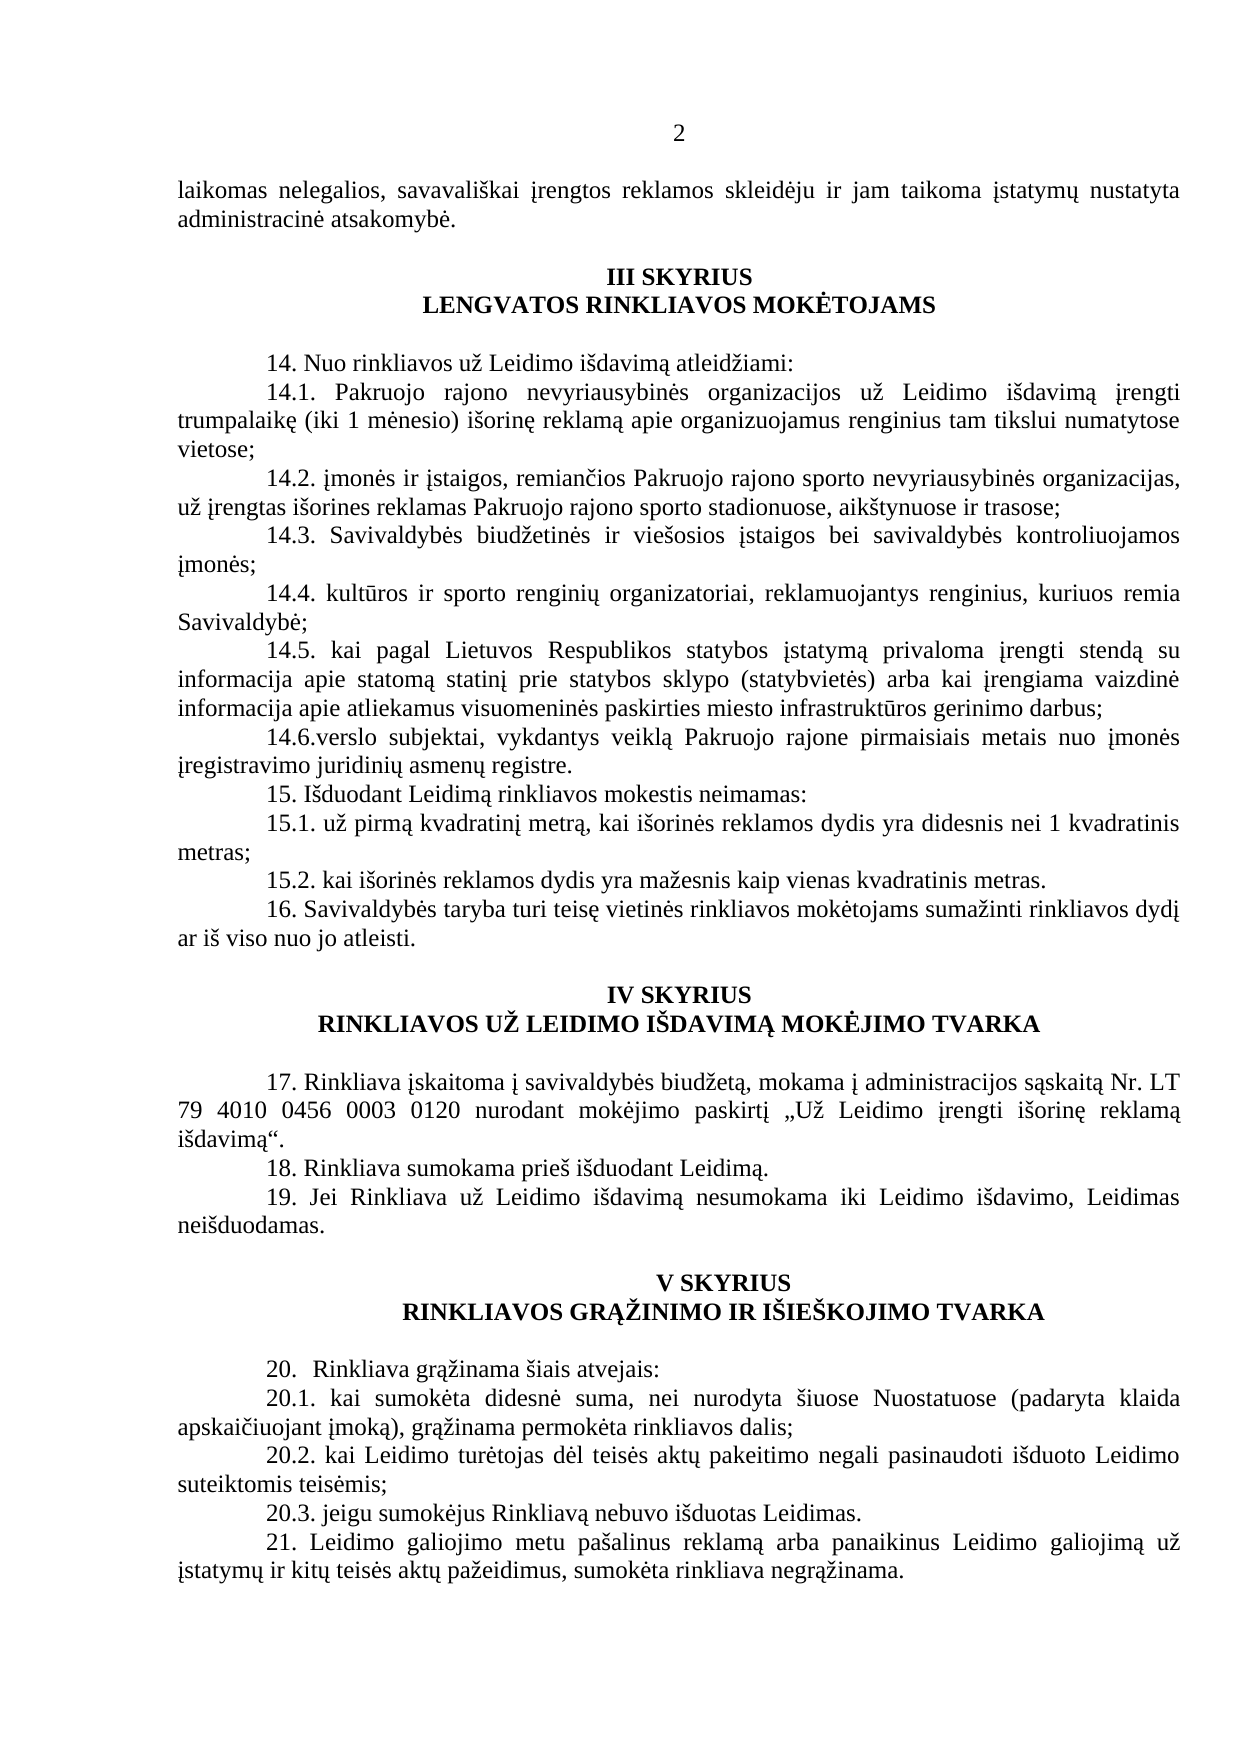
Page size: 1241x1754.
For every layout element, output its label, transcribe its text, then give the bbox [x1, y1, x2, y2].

text 16. Savivaldybės taryba turi teisę vietinės rinkliavos mokėtojams sumažinti rinkliavos dydį ar iš viso nuo jo atleisti. [177, 894, 1181, 952]
text 20.2. kai Leidimo turėtojas dėl teisės aktų pakeitimo negali pasinaudoti išduoto Leidimo suteiktomis teisėmis; [177, 1441, 1181, 1498]
text 19. Jei Rinkliava už Leidimo išdavimą nesumokama iki Leidimo išdavimo, Leidimas neišduodamas. [177, 1182, 1181, 1239]
text 14.5. kai pagal Lietuvos Respublikos statybos įstatymą privaloma įrengti stendą su informacija apie statomą statinį prie statybos sklypo (statybvietės) arba kai įrengiama vaizdinė informacija apie atliekamus visuomeninės paskirties miesto infrastruktūros gerinimo darbus; [177, 636, 1181, 722]
text 15.2. kai išorinės reklamos dydis yra mažesnis kaip vienas kvadratinis metras. [177, 866, 1181, 894]
text 15.1. už pirmą kvadratinį metrą, kai išorinės reklamos dydis yra didesnis nei 1 kvadratinis metras; [177, 808, 1181, 866]
text 20.1. kai sumokėta didesnė suma, nei nurodyta šiuose Nuostatuose (padaryta klaida apskaičiuojant įmoką), grąžinama permokėta rinkliavos dalis; [177, 1383, 1181, 1441]
text 14.2. įmonės ir įstaigos, remiančios Pakruojo rajono sporto nevyriausybinės organizacijas, už įrengtas išorines reklamas Pakruojo rajono sporto stadionuose, aikštynuose ir trasose; [177, 463, 1181, 521]
text 14.6.verslo subjektai, vykdantys veiklą Pakruojo rajone pirmaisiais metais nuo įmonės įregistravimo juridinių asmenų registre. [177, 722, 1181, 779]
text III SKYRIUS [177, 262, 1181, 291]
text RINKLIAVOS UŽ LEIDIMO IŠDAVIMĄ MOKĖJIMO TVARKA [177, 1009, 1181, 1038]
text 14. Nuo rinkliavos už Leidimo išdavimą atleidžiami: [177, 348, 1181, 377]
text V SKYRIUS [177, 1268, 1181, 1297]
text 14.3. Savivaldybės biudžetinės ir viešosios įstaigos bei savivaldybės kontroliuojamos įmonės; [177, 521, 1181, 578]
text IV SKYRIUS [177, 981, 1181, 1009]
text 18. Rinkliava sumokama prieš išduodant Leidimą. [177, 1153, 1181, 1182]
text LENGVATOS RINKLIAVOS MOKĖTOJAMS [177, 291, 1181, 319]
text 20. Rinkliava grąžinama šiais atvejais: [177, 1354, 1181, 1383]
text laikomas nelegalios, savavališkai įrengtos reklamos skleidėju ir jam taikoma įstatymų nustatyta administracinė atsakomybė. [177, 176, 1181, 233]
text 20.3. jeigu sumokėjus Rinkliavą nebuvo išduotas Leidimas. [177, 1498, 1181, 1527]
text 17. Rinkliava įskaitoma į savivaldybės biudžetą, mokama į administracijos sąskaitą Nr. LT 79 4010 0456 0003 0120 nurodant mokėjimo paskirtį „Už Leidimo įrengti išorinę reklamą išdavimą“. [177, 1067, 1181, 1153]
text 14.1. Pakruojo rajono nevyriausybinės organizacijos už Leidimo išdavimą įrengti trumpalaikę (iki 1 mėnesio) išorinę reklamą apie organizuojamus renginius tam tikslui numatytose vietose; [177, 377, 1181, 463]
text 15. Išduodant Leidimą rinkliavos mokestis neimamas: [177, 779, 1181, 808]
text 21. Leidimo galiojimo metu pašalinus reklamą arba panaikinus Leidimo galiojimą už įstatymų ir kitų teisės aktų pažeidimus, sumokėta rinkliava negrąžinama. [177, 1527, 1181, 1584]
text RINKLIAVOS GRĄŽINIMO IR IŠIEŠKOJIMO TVARKA [177, 1297, 1181, 1326]
text 14.4. kultūros ir sporto renginių organizatoriai, reklamuojantys renginius, kuriuos remia Savivaldybė; [177, 578, 1181, 636]
